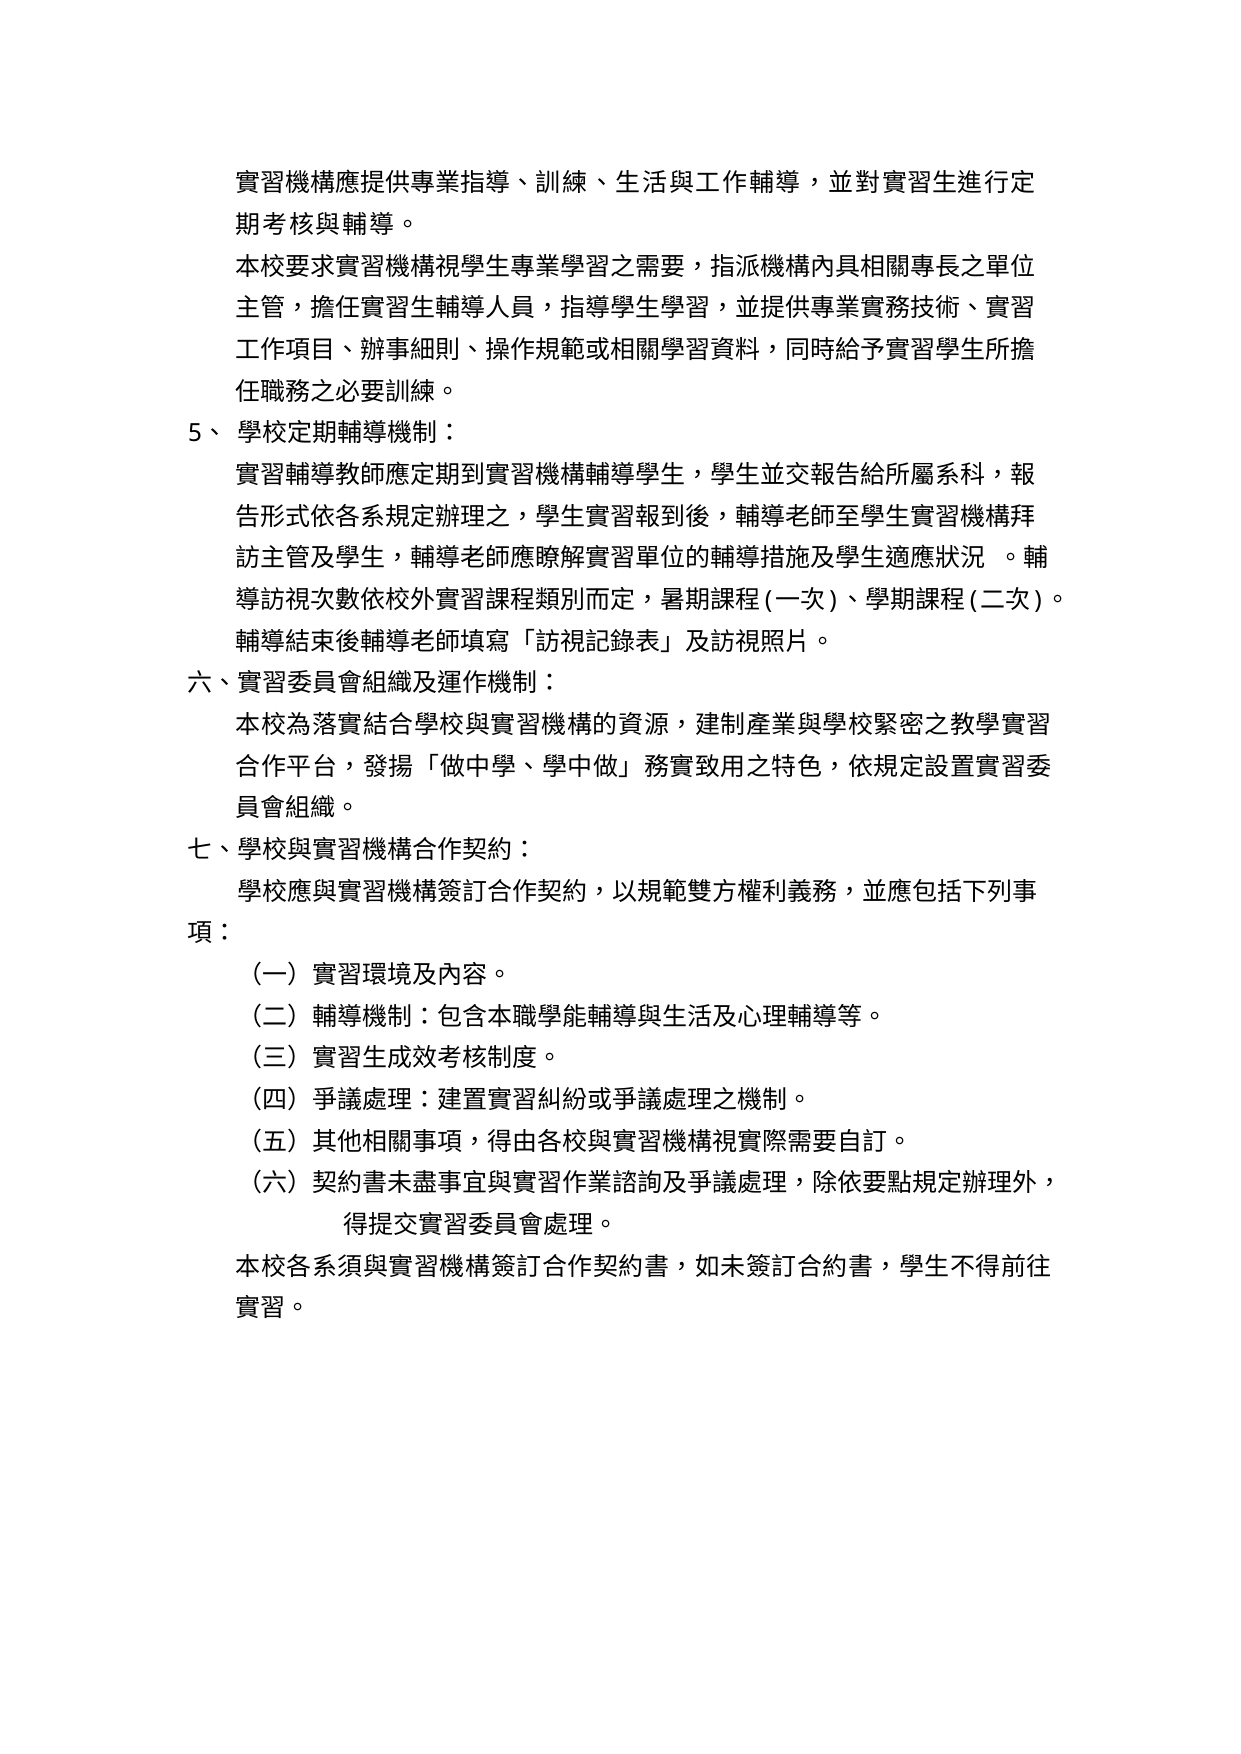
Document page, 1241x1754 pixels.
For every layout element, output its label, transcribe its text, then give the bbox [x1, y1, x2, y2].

text 學校應與實習機構簽訂合作契約，以規範雙方權利義務，並應包括下列事項： [187, 867, 1053, 950]
text （五）其他相關事項，得由各校與實習機構視實際需要自訂。 [187, 1117, 1053, 1158]
text （三）實習生成效考核制度。 [187, 1033, 1053, 1075]
text 本校要求實習機構視學生專業學習之需要，指派機構內具相關專長之單位主管，擔任實習生輔導人員，指導學生學習，並提供專業實務技術、實習工作項目、辦事細則、操作規範或相關學習資料，同時給予實習學生所擔任職務之必要訓練。 [236, 242, 1053, 408]
text （一）實習環境及內容。 [187, 950, 1053, 992]
text 六、實習委員會組織及運作機制： [187, 658, 1053, 700]
text 七、學校與實習機構合作契約： [187, 825, 1053, 867]
text 實習機構應提供專業指導、訓練、生活與工作輔導，並對實習生進行定期考核與輔導。 [236, 158, 1053, 242]
text 本校為落實結合學校與實習機構的資源，建制產業與學校緊密之教學實習合作平台，發揚「做中學、學中做」務實致用之特色，依規定設置實習委員會組織。 [236, 700, 1053, 825]
list 學校定期輔導機制： [187, 408, 1053, 450]
text （六）契約書未盡事宜與實習作業諮詢及爭議處理，除依要點規定辦理外， 得提交實習委員會處理。 [237, 1158, 1053, 1242]
text 本校各系須與實習機構簽訂合作契約書，如未簽訂合約書，學生不得前往實習。 [236, 1242, 1053, 1325]
text （四）爭議處理：建置實習糾紛或爭議處理之機制。 [187, 1075, 1053, 1117]
text 實習輔導教師應定期到實習機構輔導學生，學生並交報告給所屬系科，報告形式依各系規定辦理之，學生實習報到後，輔導老師至學生實習機構拜訪主管及學生，輔導老師應瞭解實習單位的輔導措施及學生適應狀況 。輔導訪視次數依校外實習課程類別而定，暑期課程(一次)、學期課程(二次)。輔導結束後輔導老師填寫「訪視記錄表」及訪視照片。 [236, 450, 1053, 658]
text （二）輔導機制：包含本職學能輔導與生活及心理輔導等。 [187, 992, 1053, 1033]
